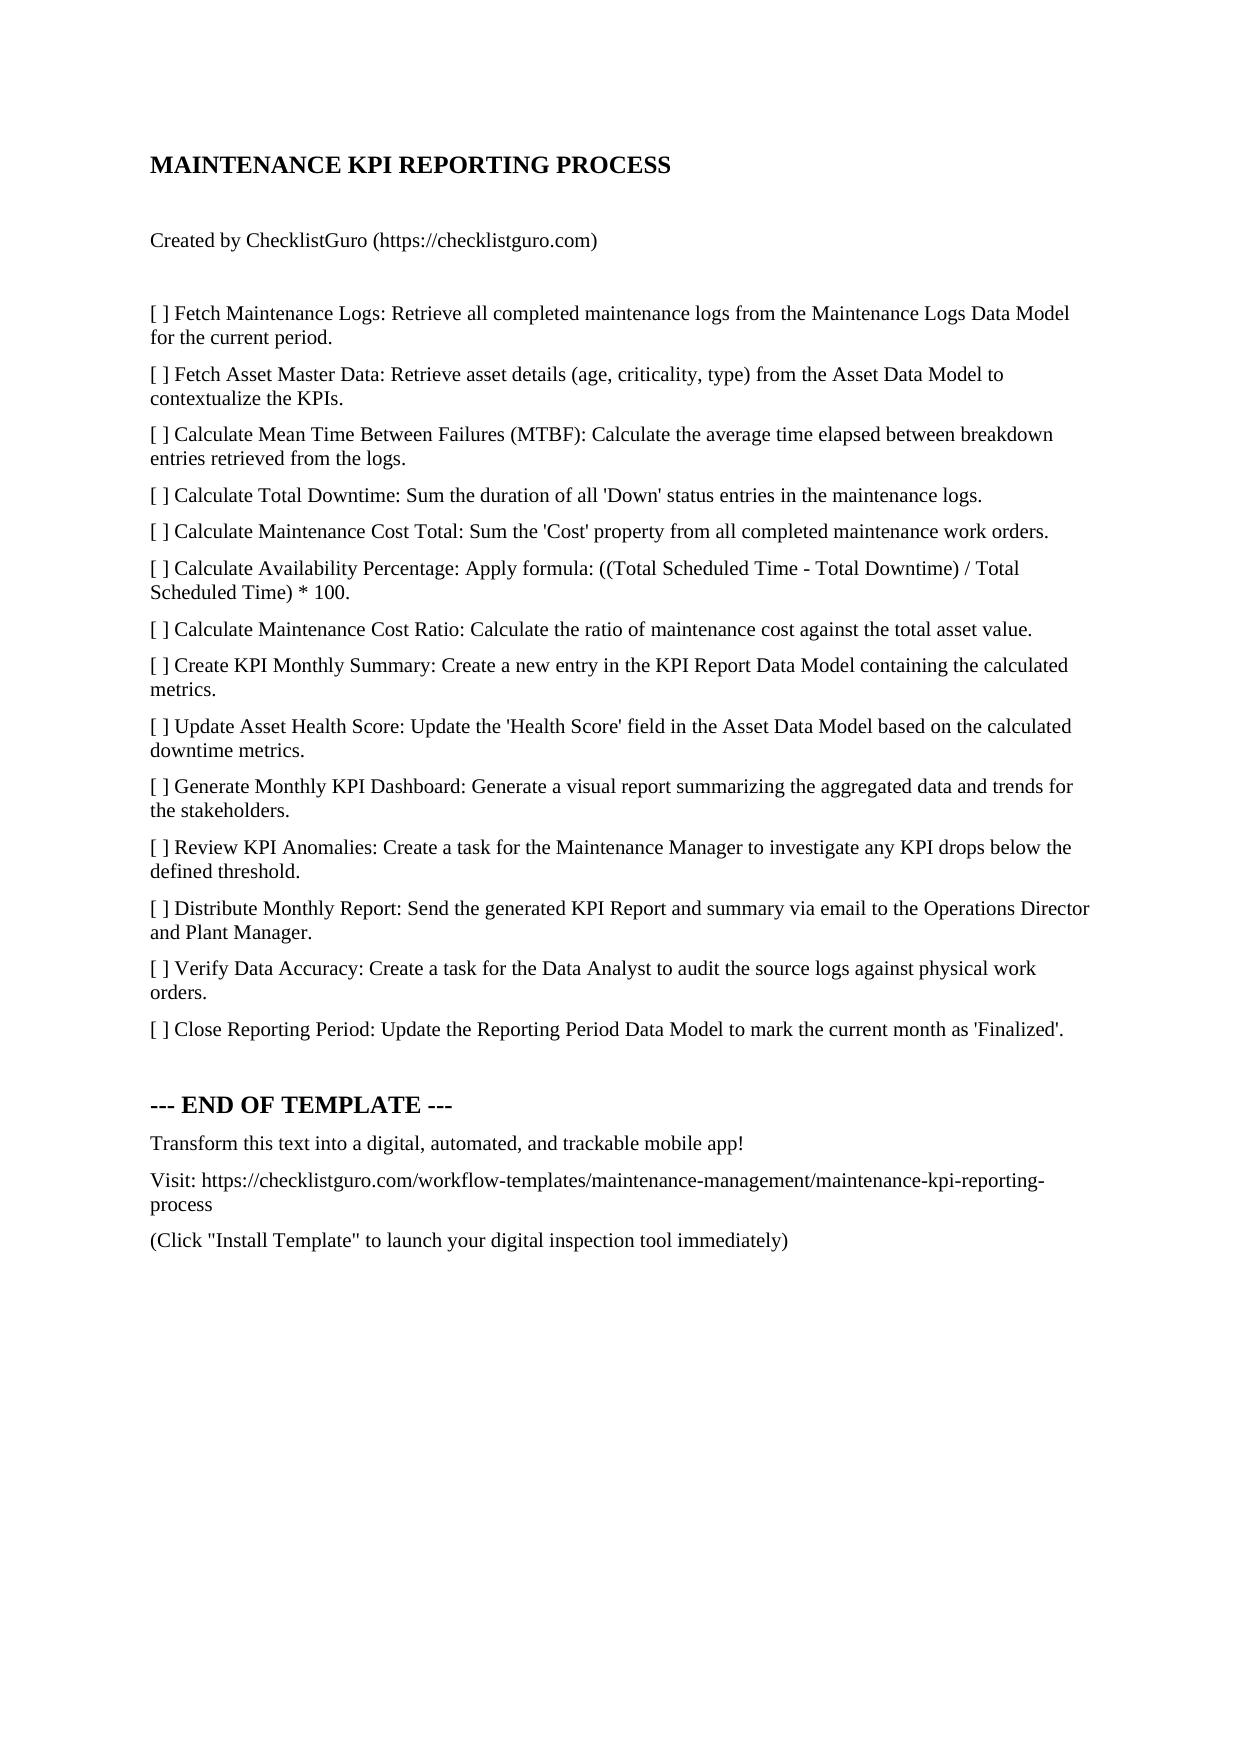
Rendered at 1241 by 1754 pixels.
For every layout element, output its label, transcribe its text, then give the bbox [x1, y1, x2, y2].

text Transform this text into a digital, automated, and trackable mobile app! [150, 1131, 1090, 1155]
text [ ] Create KPI Monthly Summary: Create a new entry in the KPI Report Data Model containing the calculated metrics. [150, 653, 1090, 701]
text [ ] Calculate Availability Percentage: Apply formula: ((Total Scheduled Time - Total Downtime) / Total Scheduled Time) * 100. [150, 556, 1090, 604]
text [ ] Close Reporting Period: Update the Reporting Period Data Model to mark the current month as 'Finalized'. [150, 1017, 1090, 1041]
text [ ] Generate Monthly KPI Dashboard: Generate a visual report summarizing the aggregated data and trends for the stakeholders. [150, 774, 1090, 822]
text [ ] Update Asset Health Score: Update the 'Health Score' field in the Asset Data Model based on the calculated downtime metrics. [150, 714, 1090, 762]
text --- END OF TEMPLATE --- [150, 1090, 1090, 1119]
text [ ] Calculate Maintenance Cost Total: Sum the 'Cost' property from all completed maintenance work orders. [150, 519, 1090, 543]
text [ ] Review KPI Anomalies: Create a task for the Maintenance Manager to investigate any KPI drops below the defined threshold. [150, 835, 1090, 883]
text (Click "Install Template" to launch your digital inspection tool immediately) [150, 1228, 1090, 1252]
text [ ] Fetch Asset Master Data: Retrieve asset details (age, criticality, type) from the Asset Data Model to contextualize the KPIs. [150, 362, 1090, 410]
text [ ] Fetch Maintenance Logs: Retrieve all completed maintenance logs from the Maintenance Logs Data Model for the current period. [150, 301, 1090, 349]
text [ ] Calculate Maintenance Cost Ratio: Calculate the ratio of maintenance cost against the total asset value. [150, 617, 1090, 641]
text Visit: https://checklistguro.com/workflow-templates/maintenance-management/maintenance-kpi-reporting-process [150, 1168, 1090, 1216]
text [ ] Calculate Mean Time Between Failures (MTBF): Calculate the average time elapsed between breakdown entries retrieved from the logs. [150, 422, 1090, 470]
text [ ] Calculate Total Downtime: Sum the duration of all 'Down' status entries in the maintenance logs. [150, 483, 1090, 507]
text Created by ChecklistGuro (https://checklistguro.com) [150, 228, 1090, 252]
text [ ] Verify Data Accuracy: Create a task for the Data Analyst to audit the source logs against physical work orders. [150, 956, 1090, 1004]
text [ ] Distribute Monthly Report: Send the generated KPI Report and summary via email to the Operations Director and Plant Manager. [150, 896, 1090, 944]
text MAINTENANCE KPI REPORTING PROCESS [150, 150, 1090, 179]
